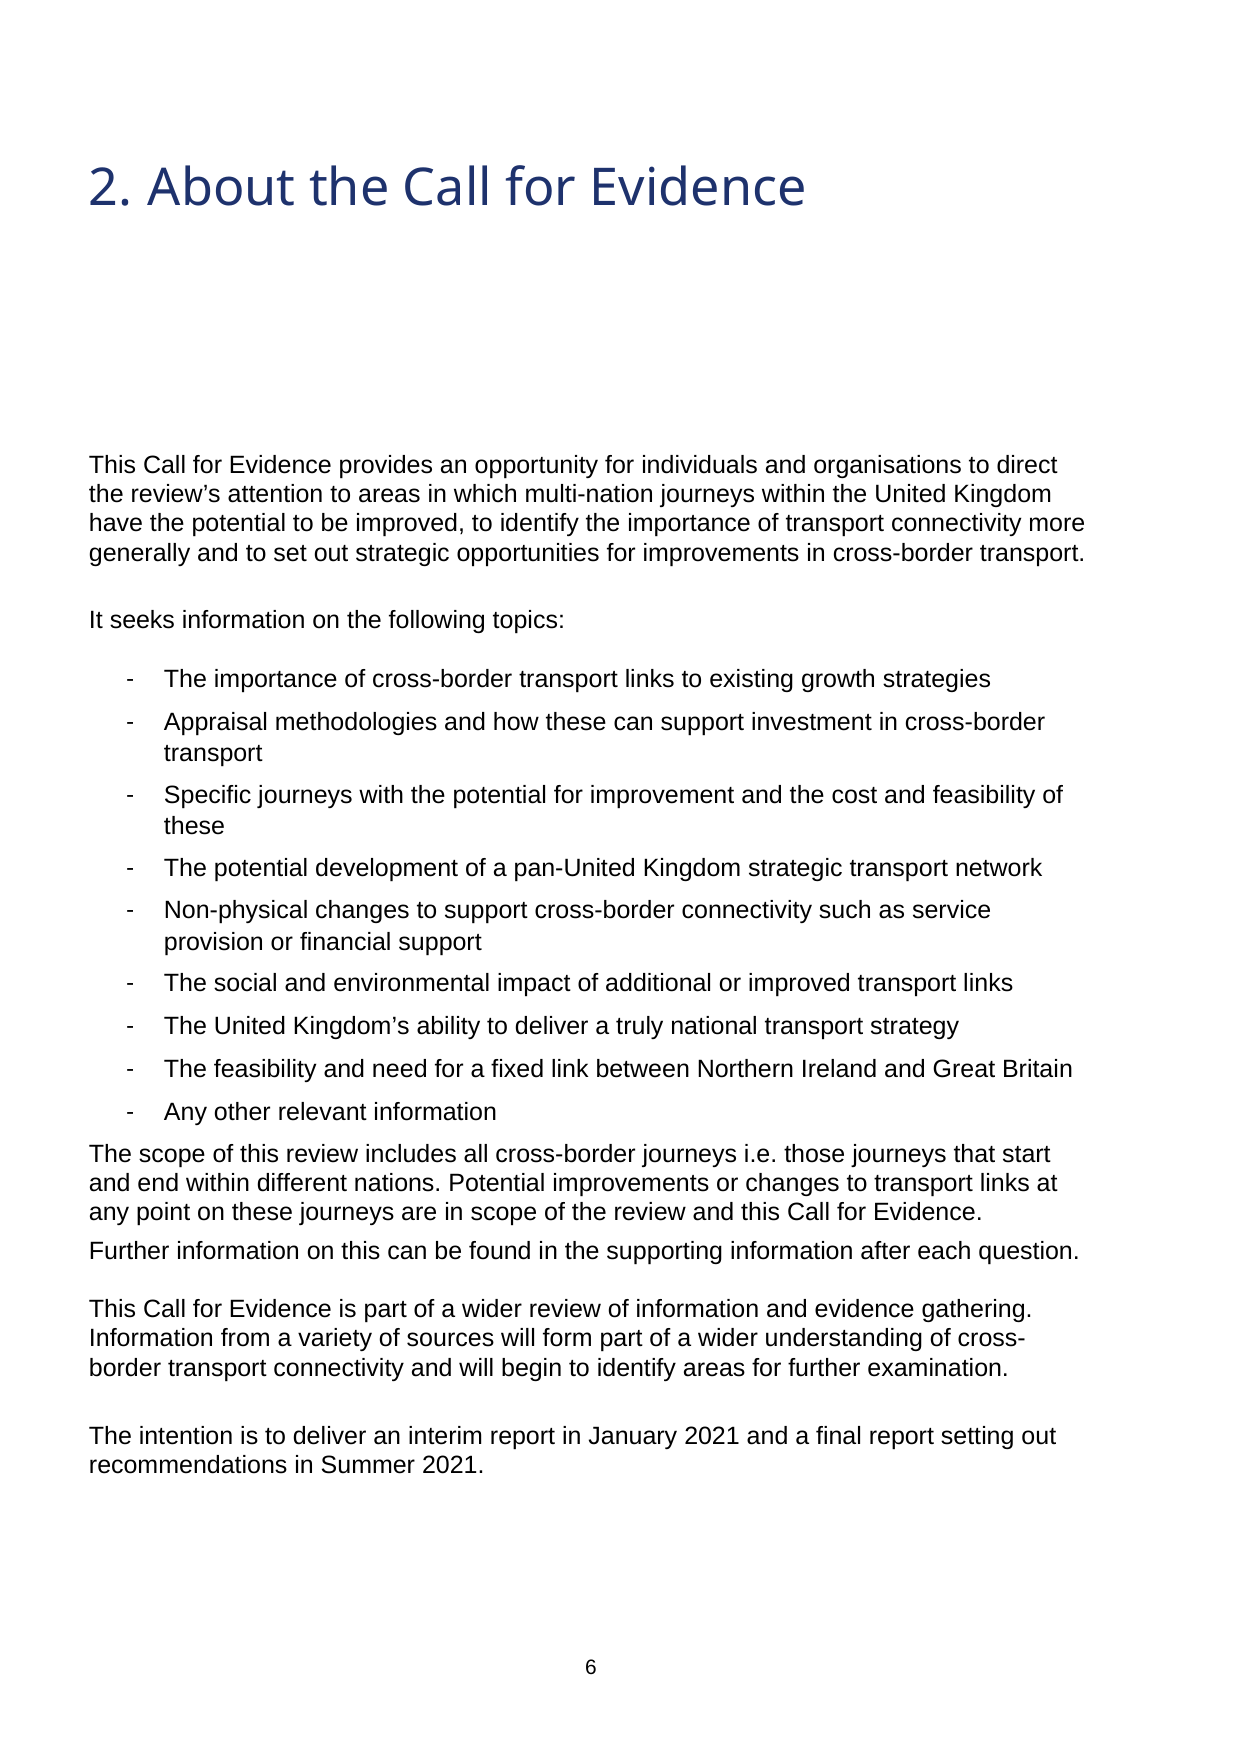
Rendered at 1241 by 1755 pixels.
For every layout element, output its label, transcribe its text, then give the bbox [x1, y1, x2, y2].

text This Call for Evidence is part of a wider review of information and evidence gathering. Information from a variety of sources will form part of a wider understanding of cross-border transport connectivity and will begin to identify areas for further examination. [89, 1294, 1093, 1381]
text Further information on this can be found in the supporting information after each question. [89, 1236, 1093, 1265]
list The social and environmental impact of additional or improved transport links [126, 967, 1093, 998]
subtitle About the Call for Evidence [89, 150, 1093, 221]
list Any other relevant information [126, 1096, 1093, 1126]
list Specific journeys with the potential for improvement and the cost and feasibility of these [126, 779, 1093, 840]
list Appraisal methodologies and how these can support investment in cross-border transport [126, 706, 1093, 767]
text This Call for Evidence provides an opportunity for individuals and organisations to direct the review’s attention to areas in which multi-nation journeys within the United Kingdom have the potential to be improved, to identify the importance of transport connectivity more generally and to set out strategic opportunities for improvements in cross-border transport. [89, 450, 1093, 566]
list The potential development of a pan-United Kingdom strategic transport network [126, 852, 1093, 882]
list The feasibility and need for a fixed link between Northern Ireland and Great Britain [126, 1053, 1093, 1083]
text The intention is to deliver an interim report in January 2021 and a final report setting out recommendations in Summer 2021. [89, 1420, 1093, 1479]
text It seeks information on the following topics: [89, 606, 1093, 634]
list The United Kingdom’s ability to deliver a truly national transport strategy [126, 1010, 1093, 1041]
list The importance of cross-border transport links to existing growth strategies [126, 663, 1093, 693]
list Non-physical changes to support cross-border connectivity such as service provision or financial support [126, 894, 1093, 955]
text The scope of this review includes all cross-border journeys i.e. those journeys that start and end within different nations. Potential improvements or changes to transport links at any point on these journeys are in scope of the review and this Call for Evidence. [89, 1138, 1093, 1226]
